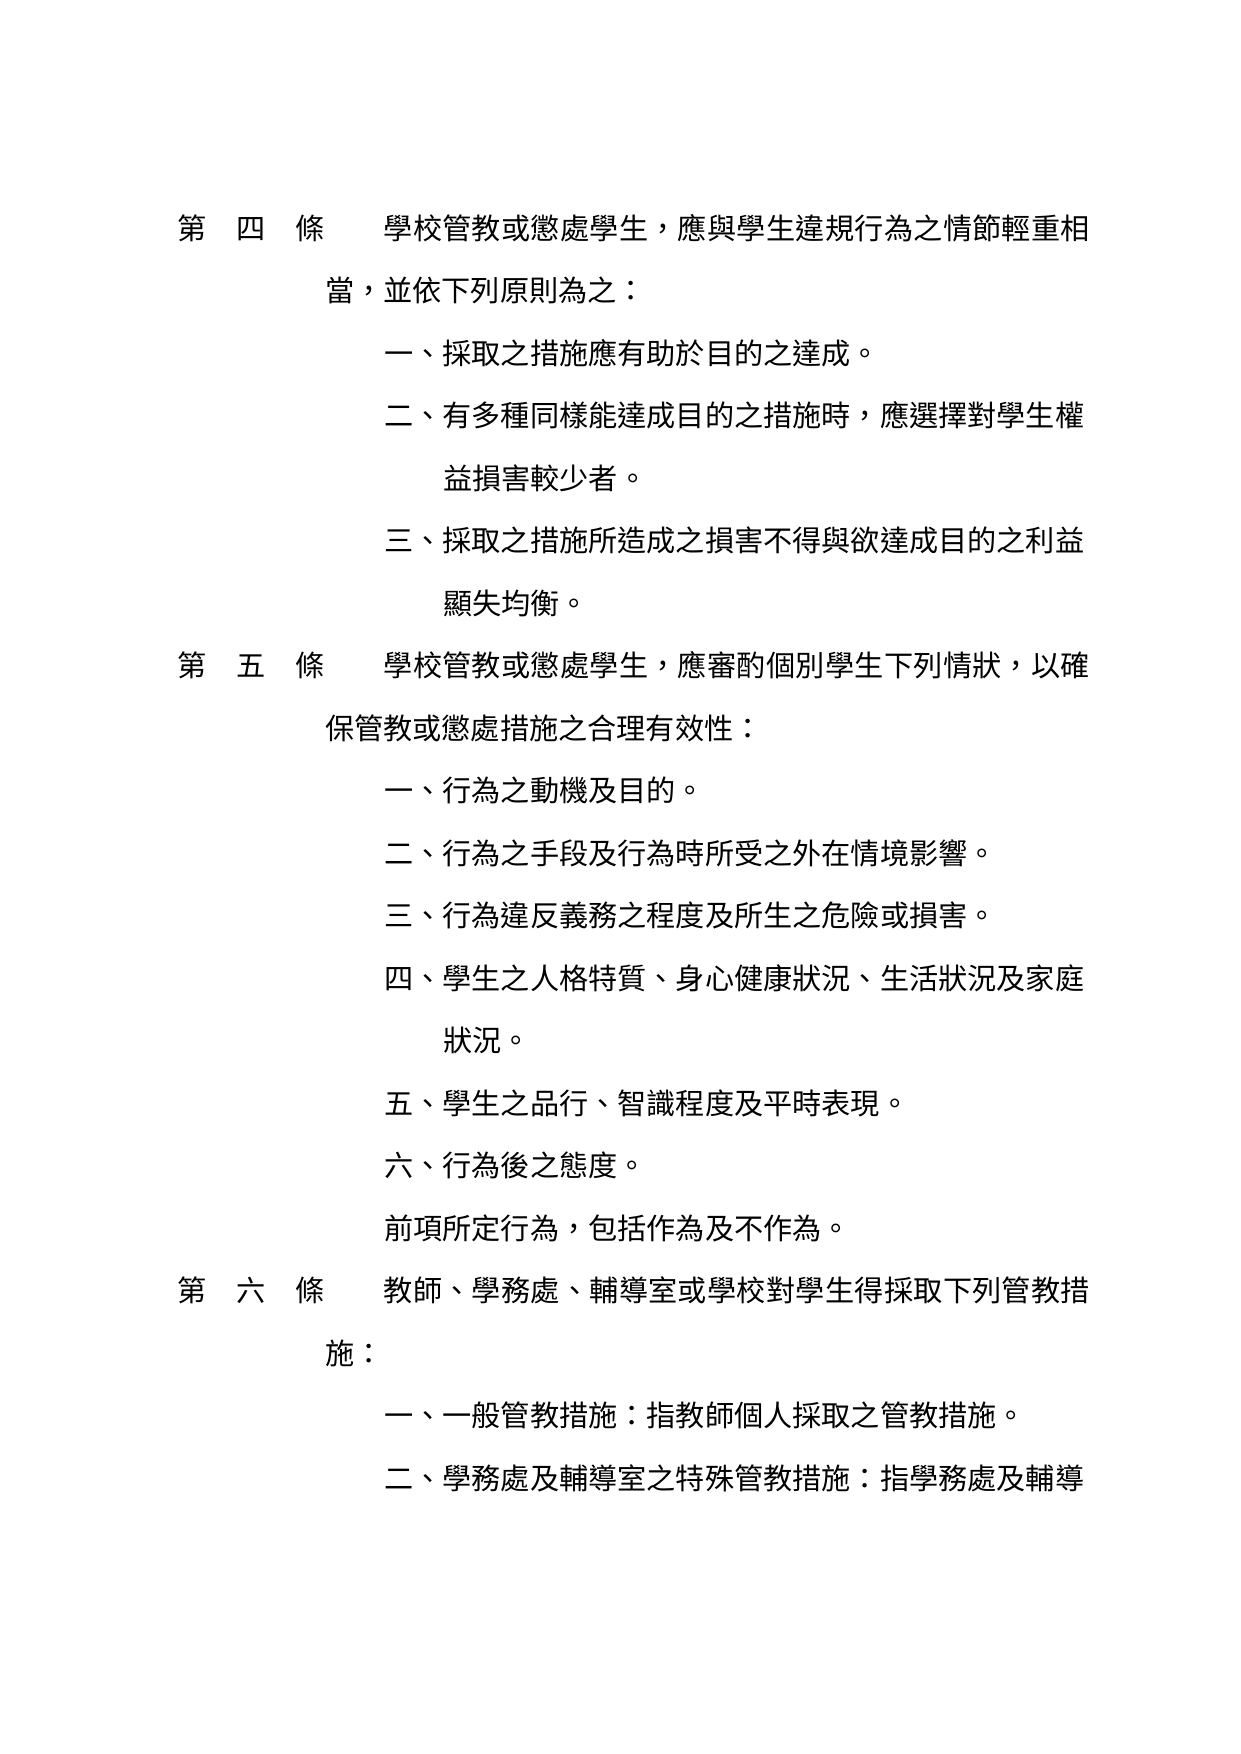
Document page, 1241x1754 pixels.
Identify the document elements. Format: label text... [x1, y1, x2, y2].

text 一、一般管教措施：指教師個人採取之管教措施。 [384, 1372, 1092, 1435]
text 五、學生之品行、智識程度及平時表現。 [384, 1060, 1092, 1122]
text 二、有多種同樣能達成目的之措施時，應選擇對學生權益損害較少者。 [384, 372, 1092, 497]
text 前項所定行為，包括作為及不作為。 [325, 1185, 1092, 1247]
text 二、學務處及輔導室之特殊管教措施：指學務處及輔導 [384, 1435, 1092, 1497]
text 三、行為違反義務之程度及所生之危險或損害。 [384, 872, 1092, 935]
text 四、學生之人格特質、身心健康狀況、生活狀況及家庭狀況。 [384, 935, 1092, 1060]
text 六、行為後之態度。 [384, 1122, 1092, 1185]
text 第 六 條 教師、學務處、輔導室或學校對學生得採取下列管教措施： [177, 1247, 1092, 1372]
text 三、採取之措施所造成之損害不得與欲達成目的之利益顯失均衡。 [384, 497, 1092, 622]
text 二、行為之手段及行為時所受之外在情境影響。 [384, 810, 1092, 872]
text 一、採取之措施應有助於目的之達成。 [384, 310, 1092, 372]
text 一、行為之動機及目的。 [384, 747, 1092, 810]
text 第 四 條 學校管教或懲處學生，應與學生違規行為之情節輕重相當，並依下列原則為之： [177, 185, 1092, 310]
text 第 五 條 學校管教或懲處學生，應審酌個別學生下列情狀，以確保管教或懲處措施之合理有效性： [177, 622, 1092, 747]
